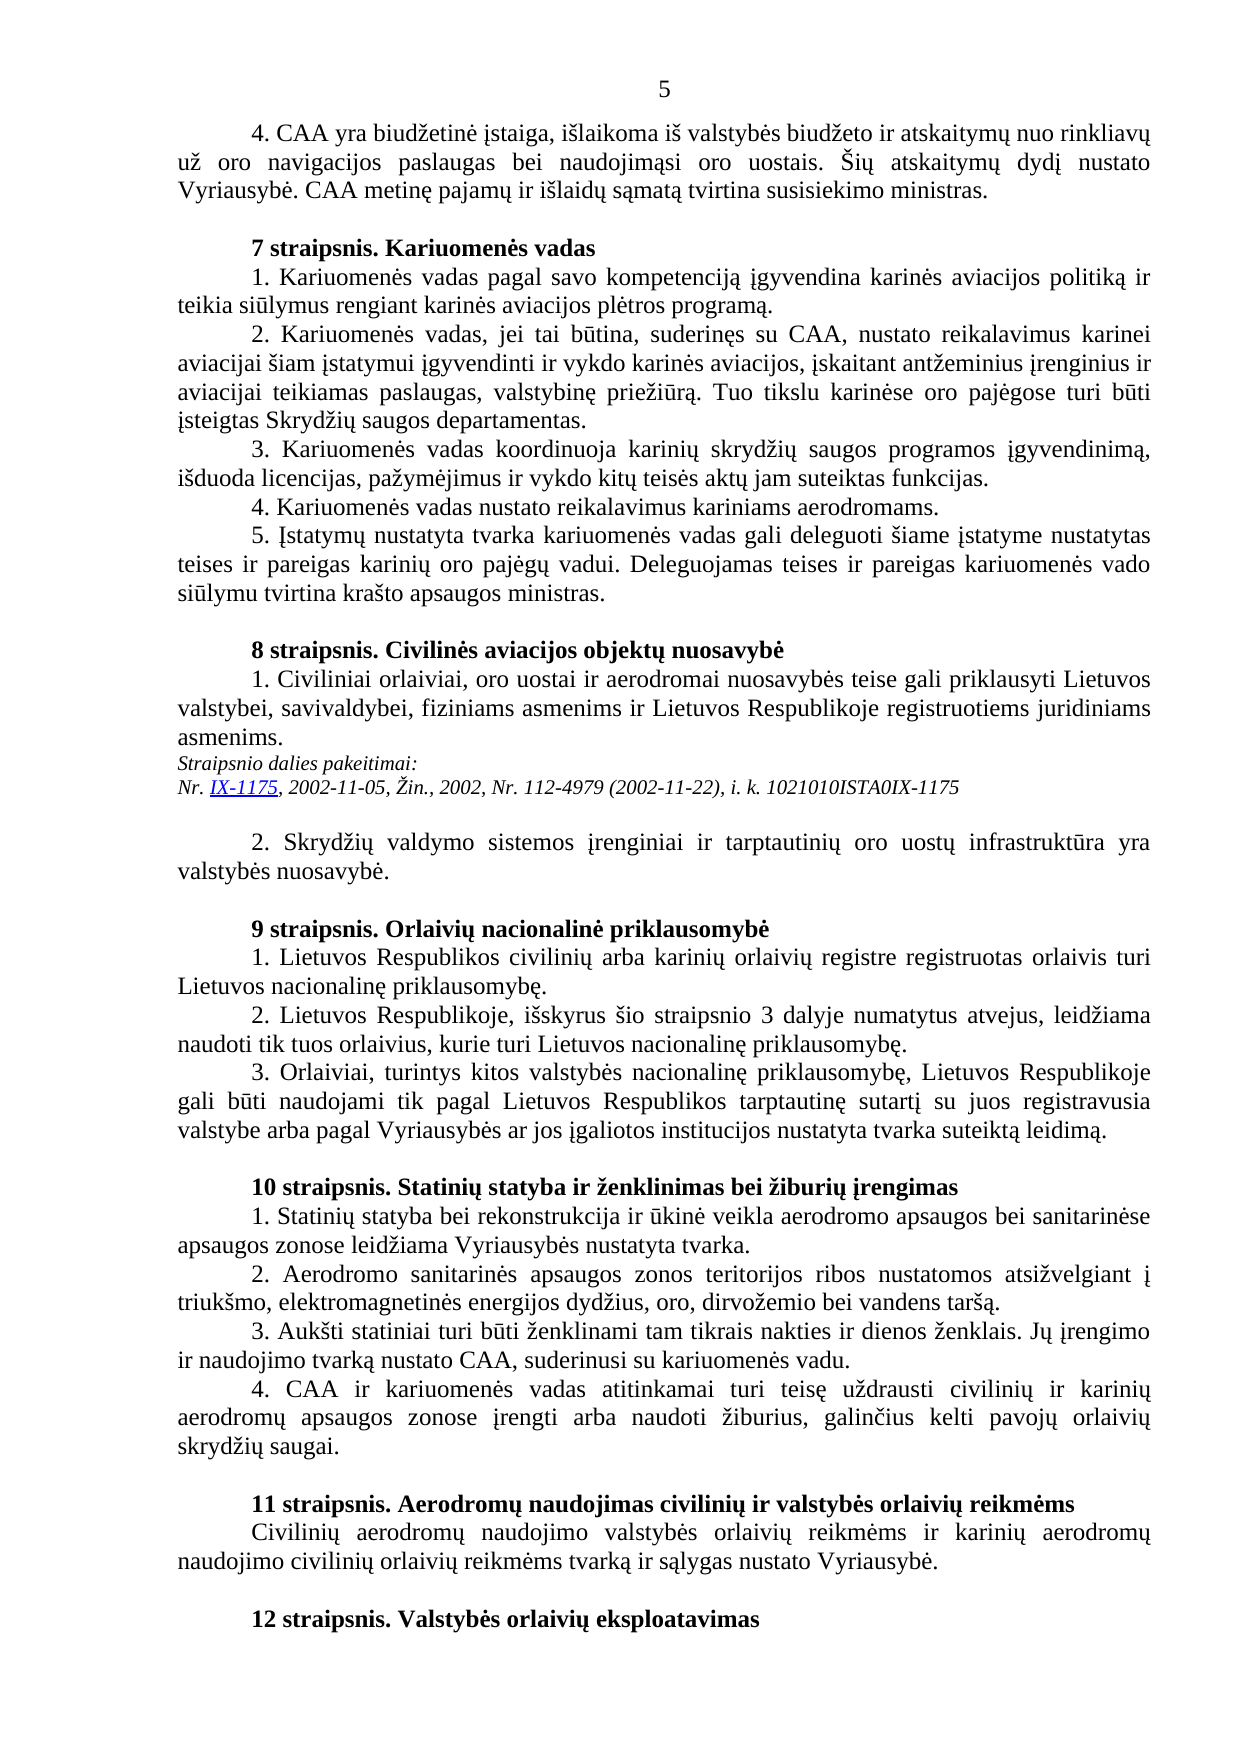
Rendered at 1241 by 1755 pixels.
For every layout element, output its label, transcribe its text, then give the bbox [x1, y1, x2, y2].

text 1. Kariuomenės vadas pagal savo kompetenciją įgyvendina karinės aviacijos politiką ir teikia siūlymus rengiant karinės aviacijos plėtros programą. [177, 262, 1152, 319]
text 1. Lietuvos Respublikos civilinių arba karinių orlaivių registre registruotas orlaivis turi Lietuvos nacionalinę priklausomybę. [177, 942, 1152, 1000]
text 3. Kariuomenės vadas koordinuoja karinių skrydžių saugos programos įgyvendinimą, išduoda licencijas, pažymėjimus ir vykdo kitų teisės aktų jam suteiktas funkcijas. [177, 434, 1152, 492]
text 1. Civiliniai orlaiviai, oro uostai ir aerodromai nuosavybės teise gali priklausyti Lietuvos valstybei, savivaldybei, fiziniams asmenims ir Lietuvos Respublikoje registruotiems juridiniams asmenims. [177, 664, 1152, 751]
text 3. Orlaiviai, turintys kitos valstybės nacionalinę priklausomybę, Lietuvos Respublikoje gali būti naudojami tik pagal Lietuvos Respublikos tarptautinę sutartį su juos registravusia valstybe arba pagal Vyriausybės ar jos įgaliotos institucijos nustatyta tvarka suteiktą leidimą. [177, 1057, 1152, 1144]
text Straipsnio dalies pakeitimai: [177, 751, 1152, 775]
text 4. Kariuomenės vadas nustato reikalavimus kariniams aerodromams. [177, 492, 1152, 521]
text 4. CAA yra biudžetinė įstaiga, išlaikoma iš valstybės biudžeto ir atskaitymų nuo rinkliavų už oro navigacijos paslaugas bei naudojimąsi oro uostais. Šių atskaitymų dydį nustato Vyriausybė. CAA metinę pajamų ir išlaidų sąmatą tvirtina susisiekimo ministras. [177, 118, 1152, 204]
text 2. Aerodromo sanitarinės apsaugos zonos teritorijos ribos nustatomos atsižvelgiant į triukšmo, elektromagnetinės energijos dydžius, oro, dirvožemio bei vandens taršą. [177, 1259, 1152, 1316]
text 12 straipsnis. Valstybės orlaivių eksploatavimas [177, 1604, 1152, 1632]
text Civilinių aerodromų naudojimo valstybės orlaivių reikmėms ir karinių aerodromų naudojimo civilinių orlaivių reikmėms tvarką ir sąlygas nustato Vyriausybė. [177, 1517, 1152, 1575]
text 5. Įstatymų nustatyta tvarka kariuomenės vadas gali deleguoti šiame įstatyme nustatytas teises ir pareigas karinių oro pajėgų vadui. Deleguojamas teises ir pareigas kariuomenės vado siūlymu tvirtina krašto apsaugos ministras. [177, 521, 1152, 607]
text 3. Aukšti statiniai turi būti ženklinami tam tikrais nakties ir dienos ženklais. Jų įrengimo ir naudojimo tvarką nustato CAA, suderinusi su kariuomenės vadu. [177, 1316, 1152, 1374]
text 2. Skrydžių valdymo sistemos įrenginiai ir tarptautinių oro uostų infrastruktūra yra valstybės nuosavybė. [177, 827, 1152, 885]
text 11 straipsnis. Aerodromų naudojimas civilinių ir valstybės orlaivių reikmėms [177, 1489, 1152, 1517]
text Nr. IX-1175, 2002-11-05, Žin., 2002, Nr. 112-4979 (2002-11-22), i. k. 1021010ISTA0IX-1175 [177, 775, 1152, 799]
text 2. Kariuomenės vadas, jei tai būtina, suderinęs su CAA, nustato reikalavimus karinei aviacijai šiam įstatymui įgyvendinti ir vykdo karinės aviacijos, įskaitant antžeminius įrenginius ir aviacijai teikiamas paslaugas, valstybinę priežiūrą. Tuo tikslu karinėse oro pajėgose turi būti įsteigtas Skrydžių saugos departamentas. [177, 319, 1152, 434]
text 1. Statinių statyba bei rekonstrukcija ir ūkinė veikla aerodromo apsaugos bei sanitarinėse apsaugos zonose leidžiama Vyriausybės nustatyta tvarka. [177, 1201, 1152, 1259]
text 7 straipsnis. Kariuomenės vadas [177, 233, 1152, 262]
text 4. CAA ir kariuomenės vadas atitinkamai turi teisę uždrausti civilinių ir karinių aerodromų apsaugos zonose įrengti arba naudoti žiburius, galinčius kelti pavojų orlaivių skrydžių saugai. [177, 1374, 1152, 1460]
text 2. Lietuvos Respublikoje, išskyrus šio straipsnio 3 dalyje numatytus atvejus, leidžiama naudoti tik tuos orlaivius, kurie turi Lietuvos nacionalinę priklausomybę. [177, 1000, 1152, 1057]
text 10 straipsnis. Statinių statyba ir ženklinimas bei žiburių įrengimas [177, 1172, 1152, 1201]
text 9 straipsnis. Orlaivių nacionalinė priklausomybė [177, 914, 1152, 942]
text 8 straipsnis. Civilinės aviacijos objektų nuosavybė [177, 636, 1152, 664]
